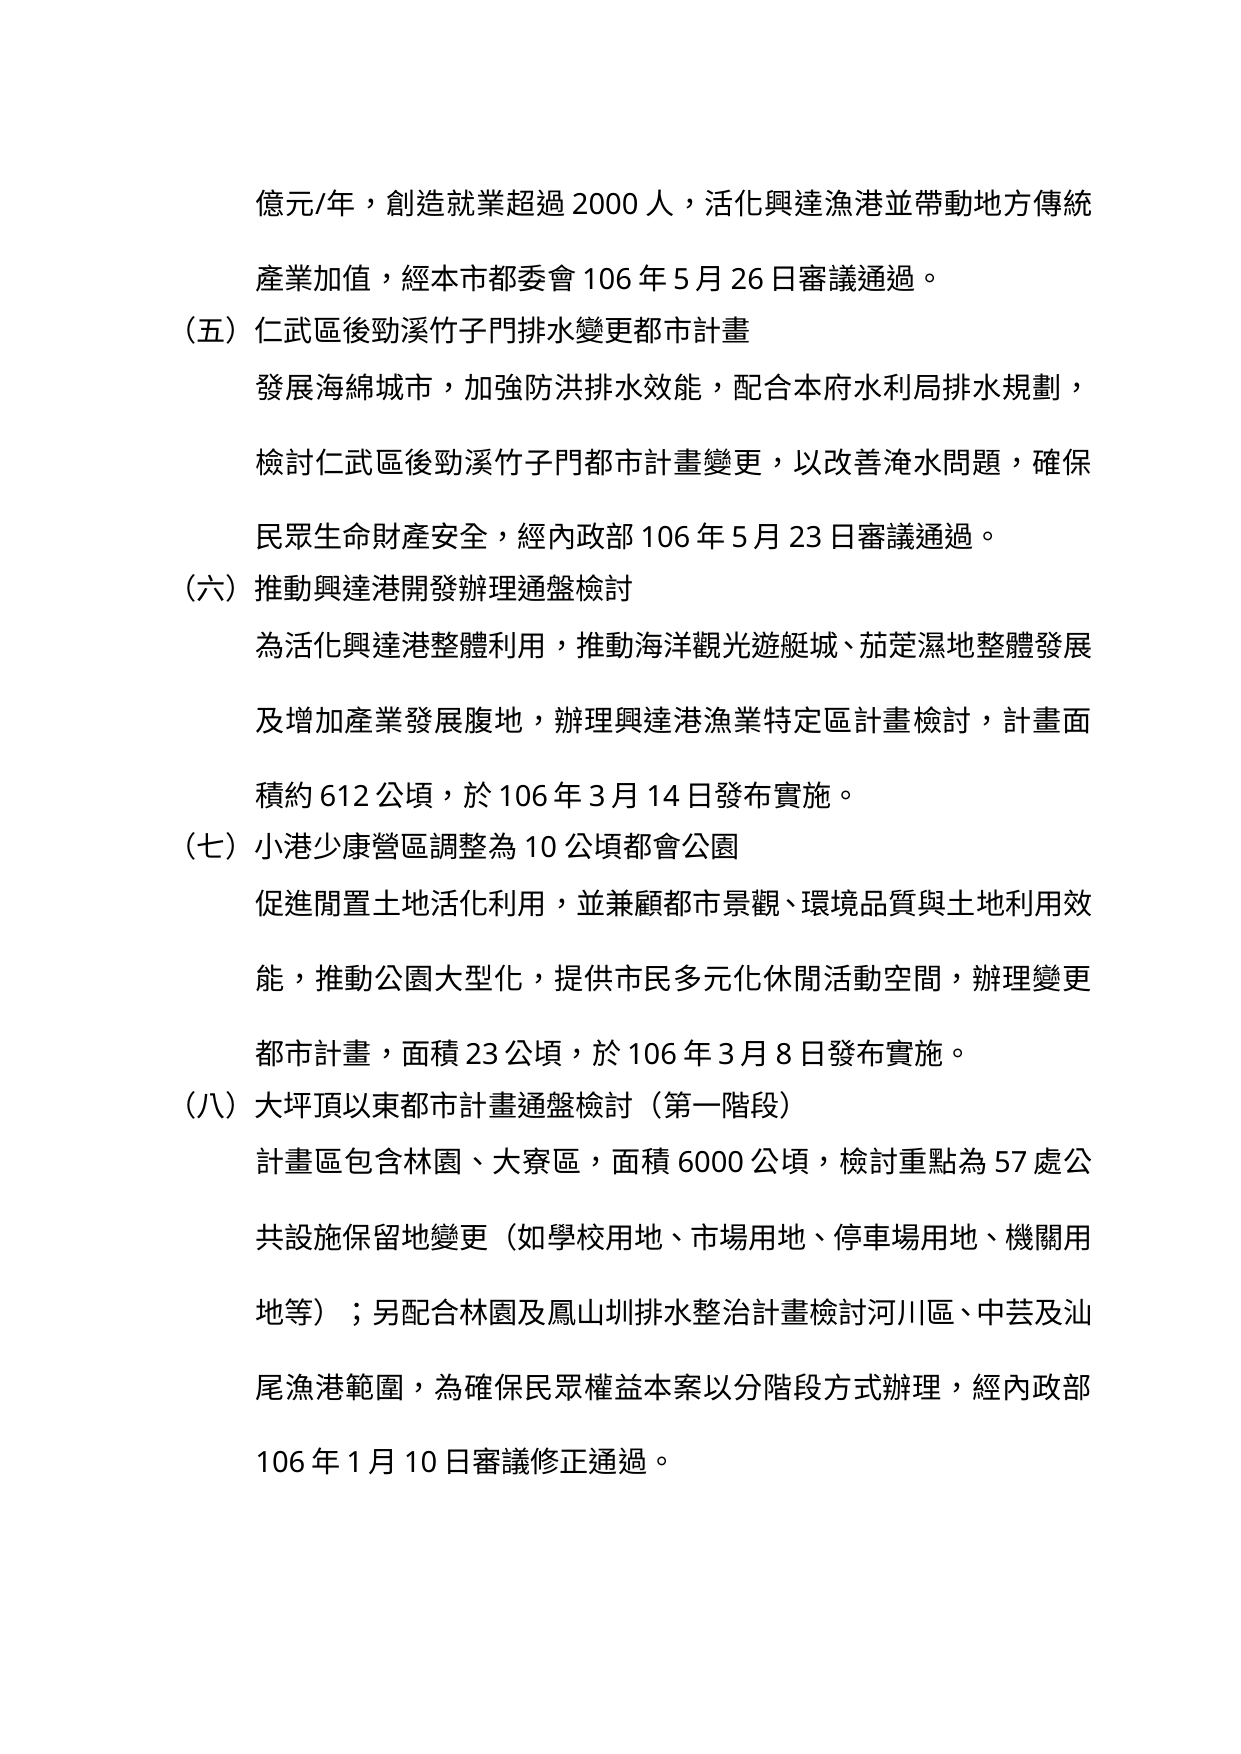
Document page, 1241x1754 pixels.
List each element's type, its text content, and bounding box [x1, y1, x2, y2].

text （五）仁武區後勁溪竹子門排水變更都市計畫 [148, 314, 1092, 348]
text （八）大坪頂以東都市計畫通盤檢討（第一階段） [148, 1089, 1092, 1123]
text 發展海綿城市，加強防洪排水效能，配合本府水利局排水規劃，檢討仁武區後勁溪竹子門都市計畫變更，以改善淹水問題，確保民眾生命財產安全，經內政部106年5月23日審議通過。 [255, 348, 1092, 573]
text 促進閒置土地活化利用，並兼顧都市景觀、環境品質與土地利用效能，推動公園大型化，提供市民多元化休閒活動空間，辦理變更都市計畫，面積23公頃，於106年3月8日發布實施。 [255, 864, 1092, 1089]
text 計畫區包含林園、大寮區，面積6000公頃，檢討重點為57處公共設施保留地變更（如學校用地、市場用地、停車場用地、機關用地等）；另配合林園及鳳山圳排水整治計畫檢討河川區、中芸及汕尾漁港範圍，為確保民眾權益本案以分階段方式辦理，經內政部106年1月10日審議修正通過。 [255, 1123, 1092, 1498]
text 為活化興達港整體利用，推動海洋觀光遊艇城、茄萣濕地整體發展及增加產業發展腹地，辦理興達港漁業特定區計畫檢討，計畫面積約612公頃，於106年3月14日發布實施。 [255, 606, 1092, 831]
text （六）推動興達港開發辦理通盤檢討 [148, 573, 1092, 606]
text 億元/年，創造就業超過2000人，活化興達漁港並帶動地方傳統產業加值，經本市都委會106年5月26日審議通過。 [255, 164, 1092, 314]
text （七）小港少康營區調整為 10 公頃都會公園 [148, 831, 1092, 864]
